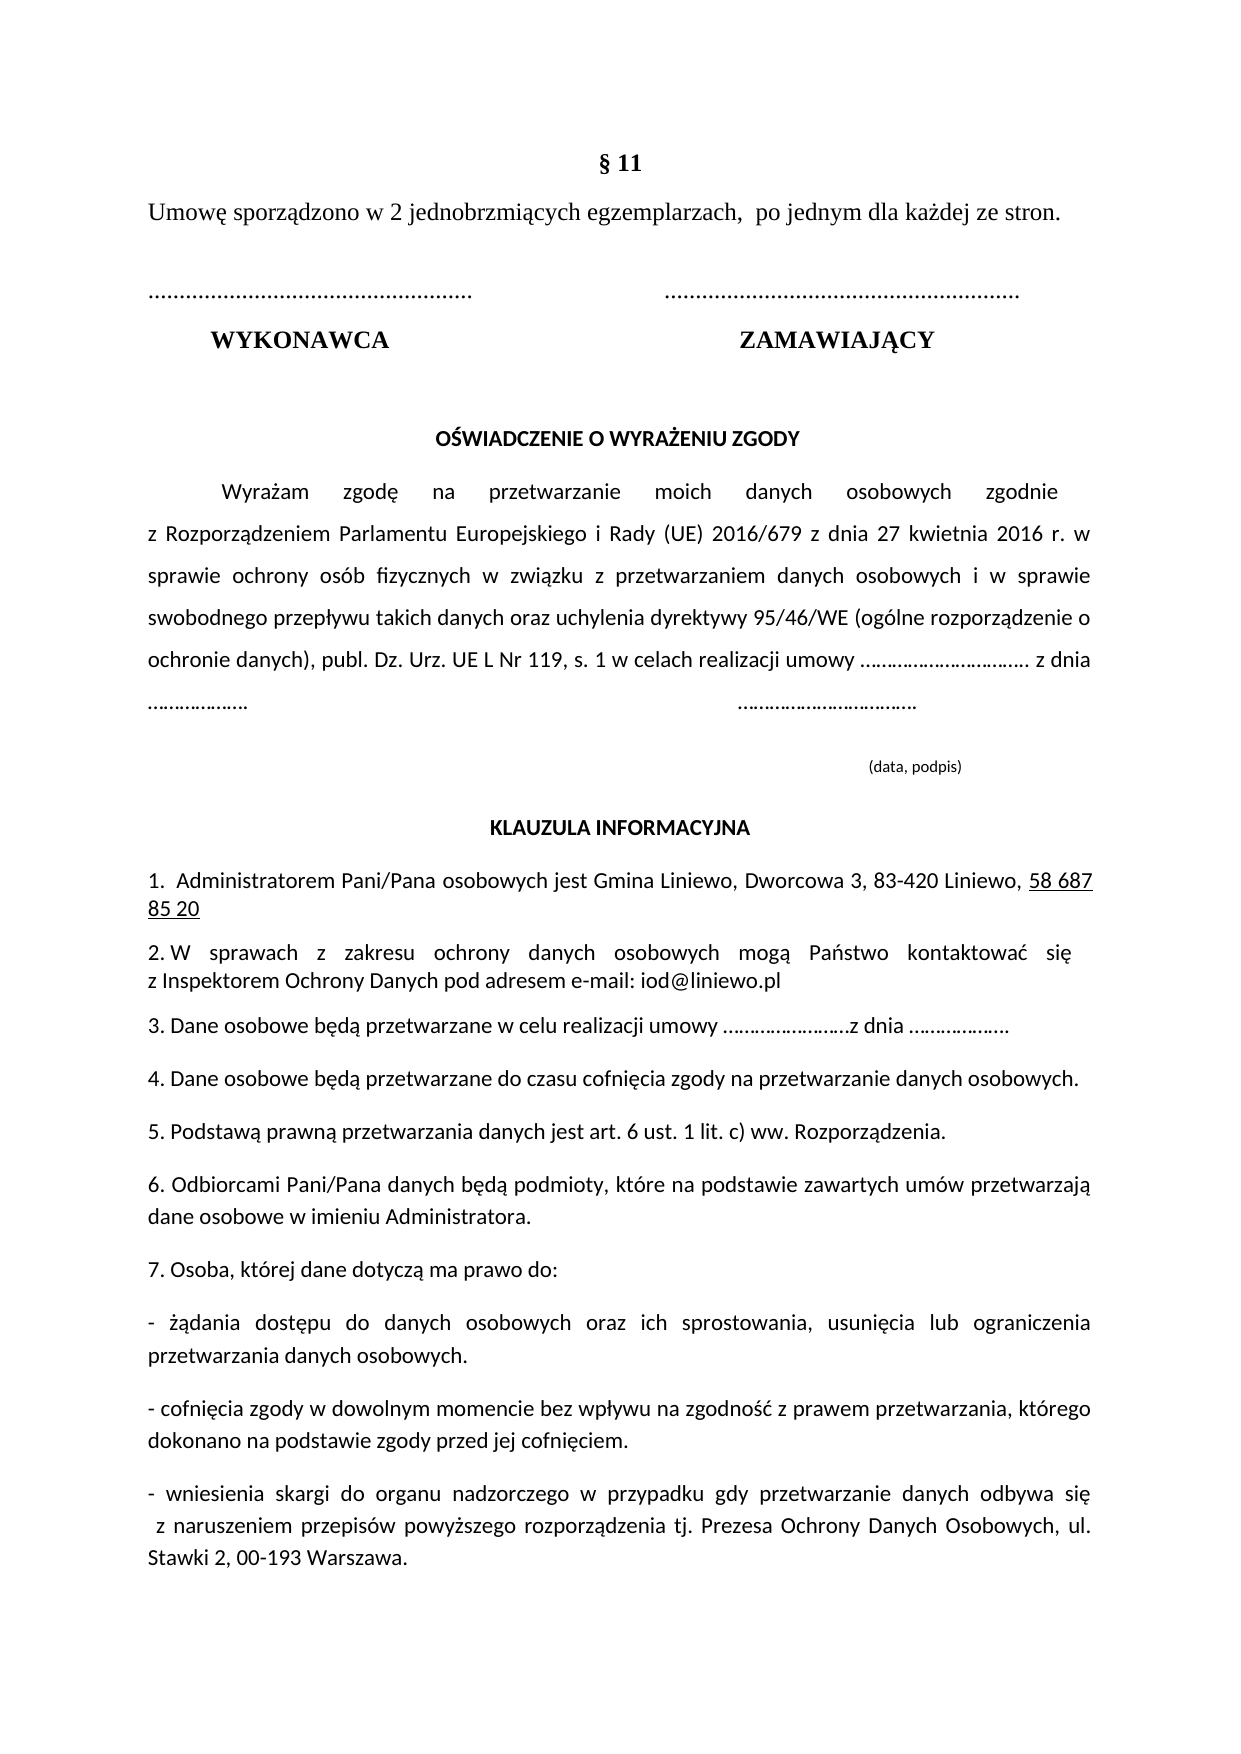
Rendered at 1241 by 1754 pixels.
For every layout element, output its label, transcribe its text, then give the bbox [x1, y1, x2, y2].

text 6. Odbiorcami Pani/Pana danych będą podmioty, które na podstawie zawartych umów przetwarzają dane osobowe w imieniu Administratora. [148, 1170, 1093, 1231]
text .................................................... ......................................................... [148, 276, 1093, 304]
text - żądania dostępu do danych osobowych oraz ich sprostowania, usunięcia lub ograniczenia przetwarzania danych osobowych. [148, 1308, 1093, 1369]
text Wyrażam zgodę na przetwarzanie moich danych osobowych zgodnie z Rozporządzeniem Parlamentu Europejskiego i Rady (UE) 2016/679 z dnia 27 kwietnia 2016 r. w sprawie ochrony osób fizycznych w związku z przetwarzaniem danych osobowych i w sprawie swobodnego przepływu takich danych oraz uchylenia dyrektywy 95/46/WE (ogólne rozporządzenie o ochronie danych), publ. Dz. Urz. UE L Nr 119, s. 1 w celach realizacji umowy ………………………….. z dnia ………………. ……………………………. [148, 477, 1093, 715]
text § 11 [148, 148, 1093, 176]
text 5. Podstawą prawną przetwarzania danych jest art. 6 ust. 1 lit. c) ww. Rozporządzenia. [148, 1117, 1093, 1145]
text Umowę sporządzono w 2 jednobrzmiących egzemplarzach, po jednym dla każdej ze stron. [148, 197, 1093, 226]
text KLAUZULA INFORMACYJNA [148, 813, 1093, 841]
text WYKONAWCA ZAMAWIAJĄCY [148, 325, 1093, 354]
list Administratorem Pani/Pana osobowych jest Gmina Liniewo, Dworcowa 3, 83-420 Liniewo, 58 687 85 20 [148, 866, 1093, 922]
text OŚWIADCZENIE O WYRAŻENIU ZGODY [148, 424, 1093, 452]
text 3. Dane osobowe będą przetwarzane w celu realizacji umowy ……………………z dnia ………………. [148, 1011, 1093, 1039]
text - cofnięcia zgody w dowolnym momencie bez wpływu na zgodność z prawem przetwarzania, którego dokonano na podstawie zgody przed jej cofnięciem. [148, 1394, 1093, 1454]
text 7. Osoba, której dane dotyczą ma prawo do: [148, 1256, 1093, 1283]
text - wniesienia skargi do organu nadzorczego w przypadku gdy przetwarzanie danych odbywa się z naruszeniem przepisów powyższego rozporządzenia tj. Prezesa Ochrony Danych Osobowych, ul. Stawki 2, 00-193 Warszawa. [148, 1479, 1093, 1571]
text 4. Dane osobowe będą przetwarzane do czasu cofnięcia zgody na przetwarzanie danych osobowych. [148, 1064, 1093, 1092]
list W sprawach z zakresu ochrony danych osobowych mogą Państwo kontaktować się z Inspektorem Ochrony Danych pod adresem e-mail: iod@liniewo.pl [148, 938, 1093, 994]
text (data, podpis) [148, 750, 1093, 778]
